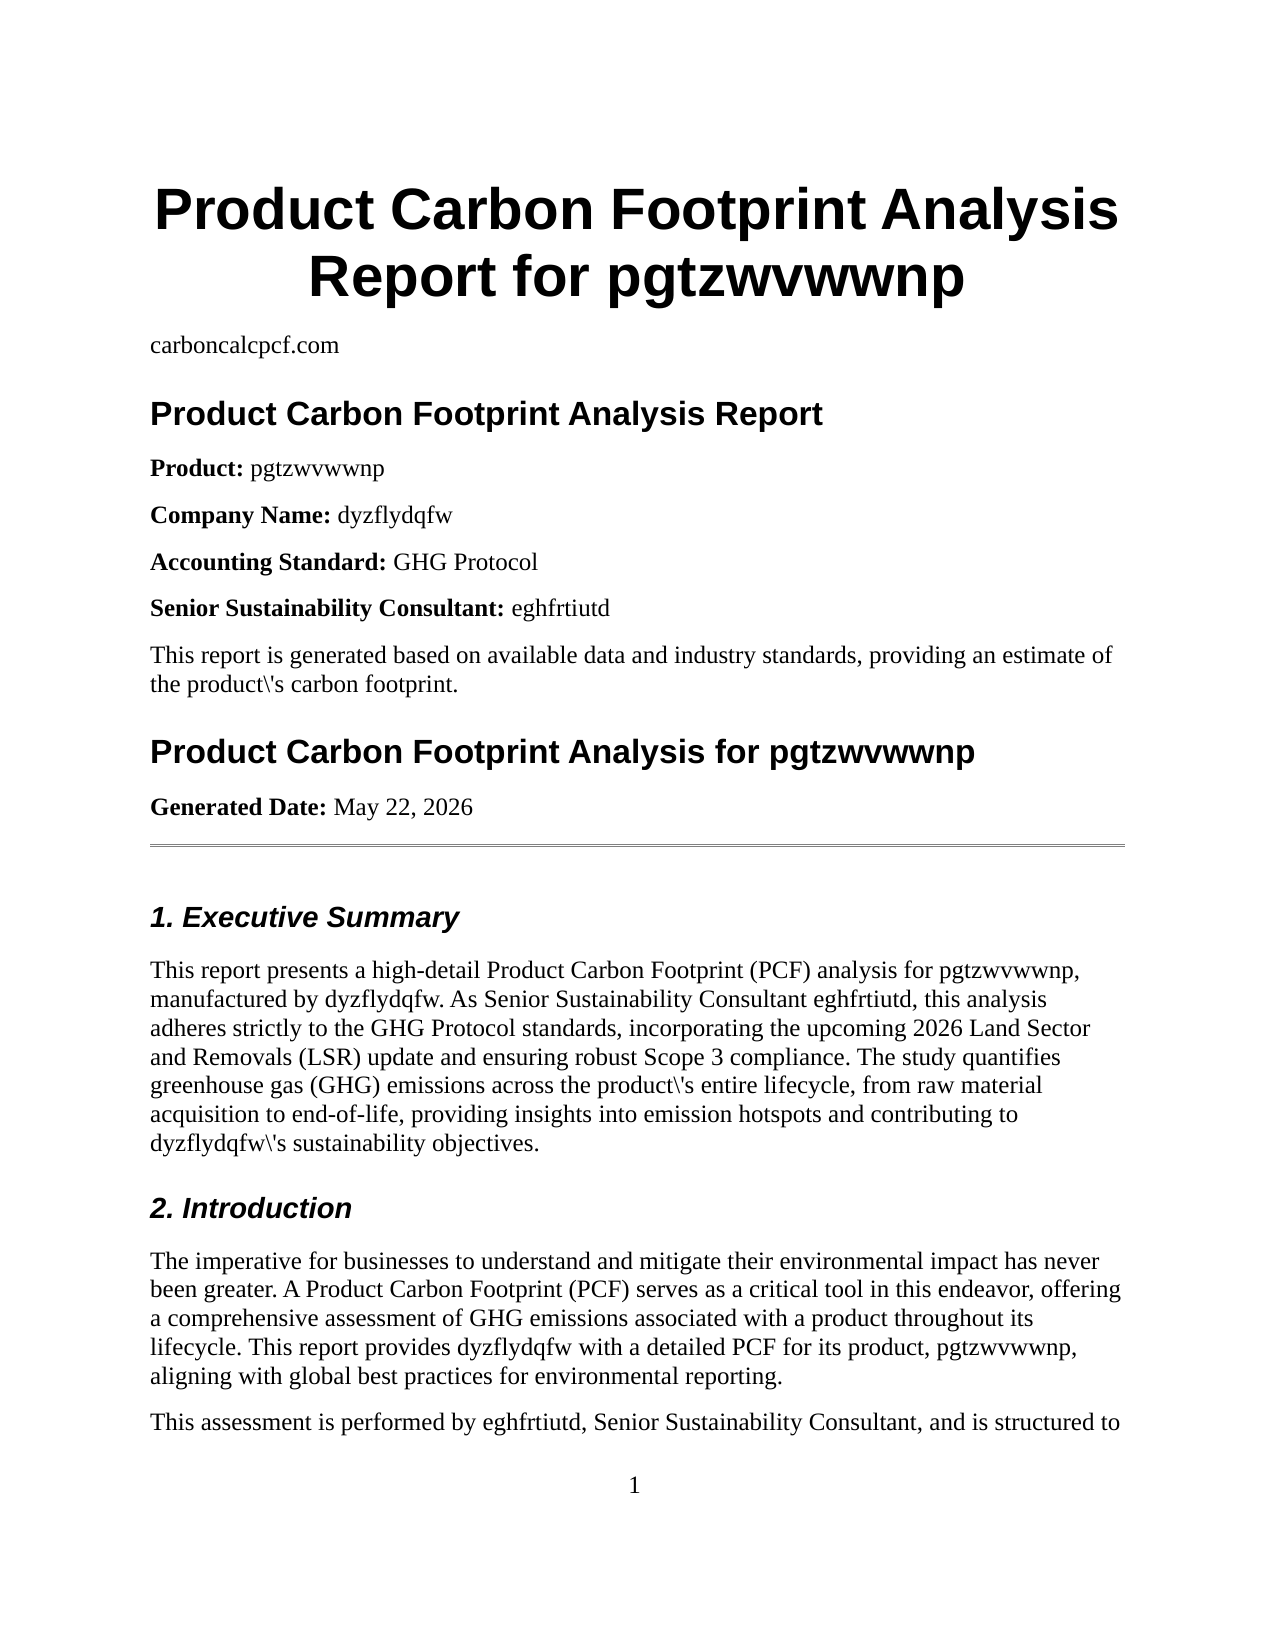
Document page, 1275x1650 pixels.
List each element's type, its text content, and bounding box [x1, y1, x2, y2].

text Generated Date: May 22, 2026 [150, 792, 1125, 820]
text Product: pgtzwvwwnp [150, 453, 1125, 482]
text Company Name: dyzflydqfw [150, 500, 1125, 529]
text This report presents a high-detail Product Carbon Footprint (PCF) analysis for pgtzwvwwnp, manufactured by dyzflydqfw. As Senior Sustainability Consultant eghfrtiutd, this analysis adheres strictly to the GHG Protocol standards, incorporating the upcoming 2026 Land Sector and Removals (LSR) update and ensuring robust Scope 3 compliance. The study quantifies greenhouse gas (GHG) emissions across the product\'s entire lifecycle, from raw material acquisition to end-of-life, providing insights into emission hotspots and contributing to dyzflydqfw\'s sustainability objectives. [150, 956, 1125, 1157]
text The imperative for businesses to understand and mitigate their environmental impact has never been greater. A Product Carbon Footprint (PCF) serves as a critical tool in this endeavor, offering a comprehensive assessment of GHG emissions associated with a product throughout its lifecycle. This report provides dyzflydqfw with a detailed PCF for its product, pgtzwvwwnp, aligning with global best practices for environmental reporting. [150, 1246, 1125, 1389]
title Product Carbon Footprint Analysis Report for pgtzwvwwnp [150, 175, 1125, 309]
subtitle 1. Executive Summary [150, 901, 1125, 934]
subtitle 2. Introduction [150, 1191, 1125, 1224]
subtitle Product Carbon Footprint Analysis for pgtzwvwwnp [150, 732, 1125, 770]
text This assessment is performed by eghfrtiutd, Senior Sustainability Consultant, and is structured to [150, 1407, 1125, 1436]
subtitle Product Carbon Footprint Analysis Report [150, 393, 1125, 432]
text This report is generated based on available data and industry standards, providing an estimate of the product\'s carbon footprint. [150, 640, 1125, 698]
text Accounting Standard: GHG Protocol [150, 547, 1125, 576]
text carboncalcpcf.com [150, 331, 1125, 359]
text Senior Sustainability Consultant: eghfrtiutd [150, 593, 1125, 622]
